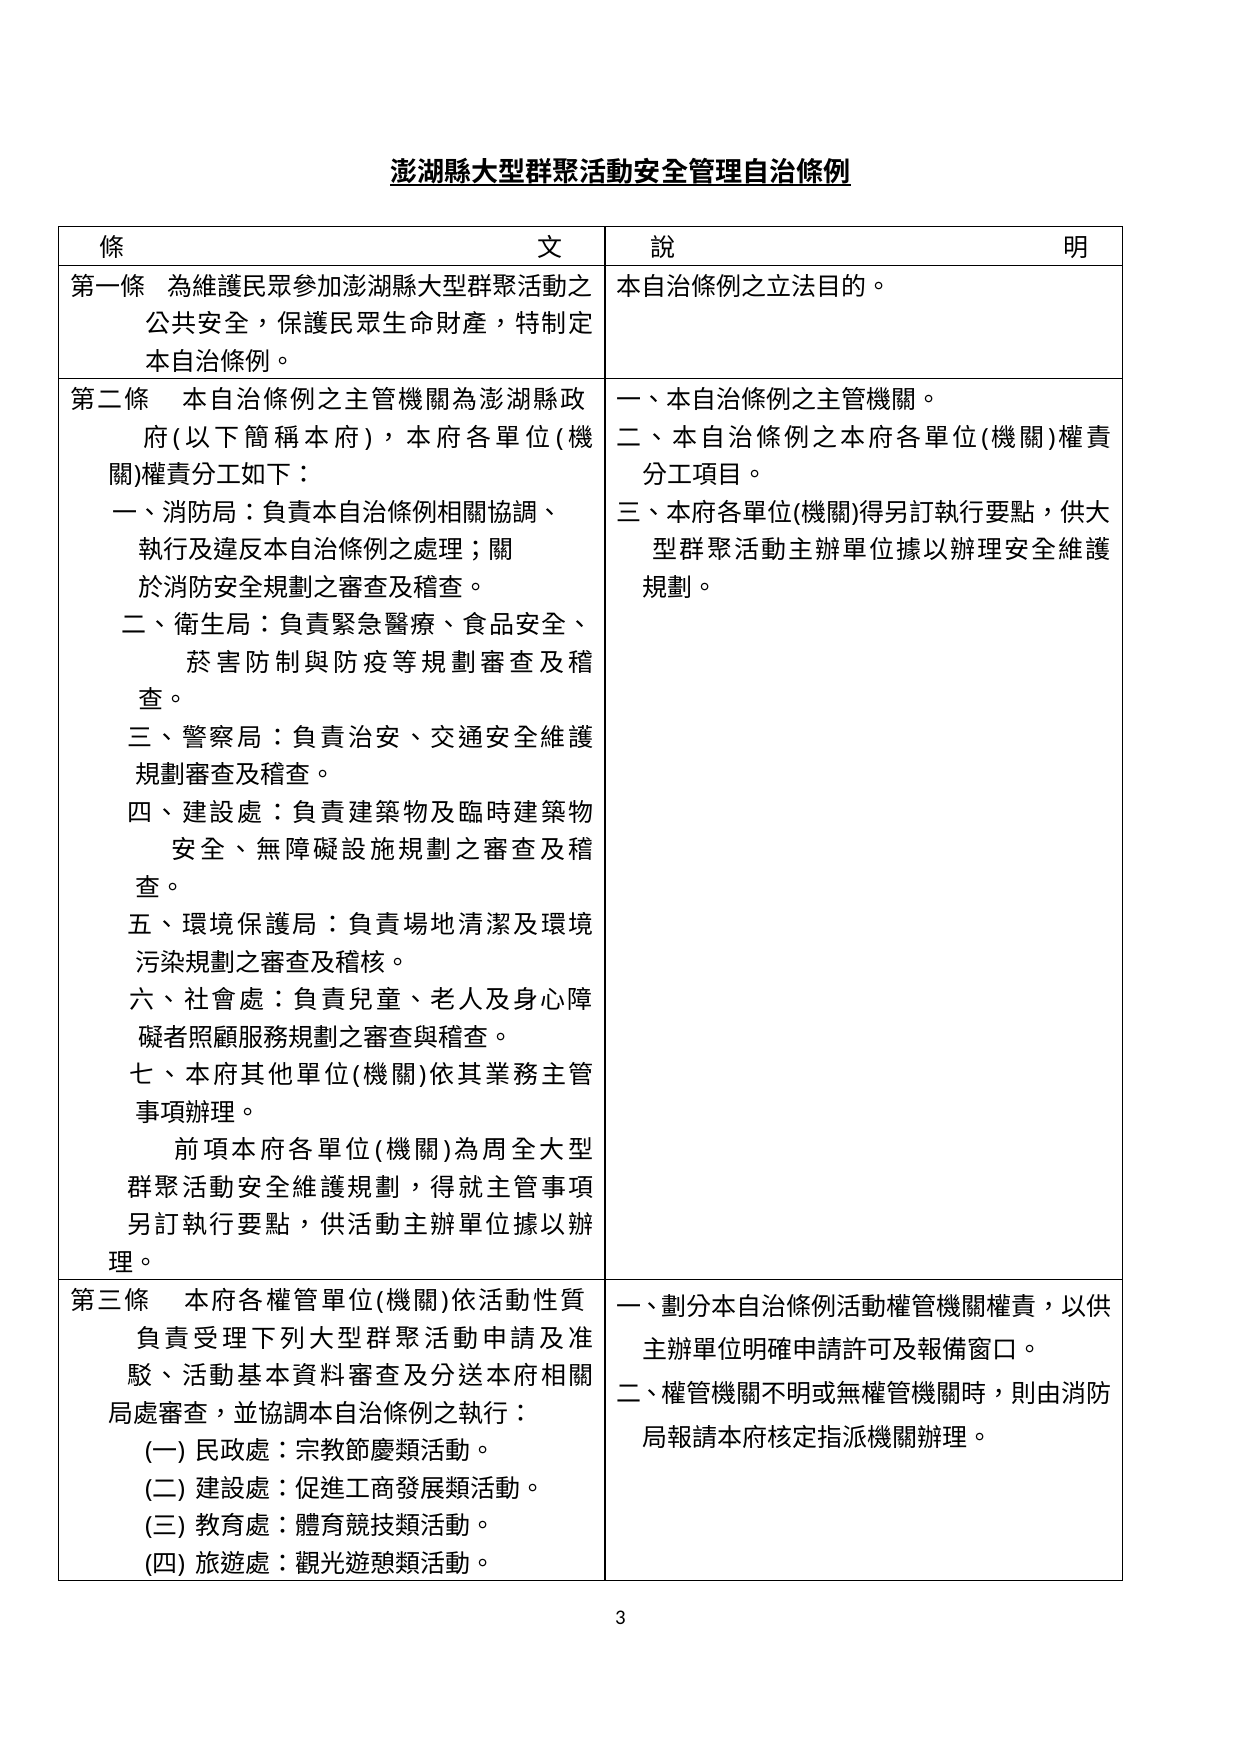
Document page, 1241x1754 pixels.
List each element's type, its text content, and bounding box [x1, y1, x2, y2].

table_cell 第二條 本自治條例之主管機關為澎湖縣政 府(以下簡稱本府)，本府各單位(機 關)權責分工如下： 一、消防局：負責本自治條例相關協調、 執行及違反本自治條例之處理；關 於消防安全規劃之審查及稽查。 二、衛生局：負責緊急醫療、食品安全、 菸害防制與防疫等規劃審查及稽 查。 三、警察局：負責治安、交通安全維護 規劃審查及稽查。 四、建設處：負責建築物及臨時建築物 安全、無障礙設施規劃之審查及稽 查。 五、環境保護局：負責場地清潔及環境 污染規劃之審查及稽核。 六、社會處：負責兒童、老人及身心障 礙者照顧服務規劃之審查與稽查。 七、本府其他單位(機關)依其業務主管 事項辦理。 前項本府各單位(機關)為周全大型 群聚活動安全維護規劃，得就主管事項 另訂執行要點，供活動主辦單位據以辦 理。 [59, 379, 604, 1279]
table_cell 本自治條例之立法目的。 [606, 266, 1122, 378]
table_cell 第一條 為維護民眾參加澎湖縣大型群聚活動之公共安全，保護民眾生命財產，特制定本自治條例。 [59, 266, 604, 378]
table_cell 一、劃分本自治條例活動權管機關權責，以供 主辦單位明確申請許可及報備窗口。 二、權管機關不明或無權管機關時，則由消防 局報請本府核定指派機關辦理。 [606, 1280, 1122, 1580]
table_header 條文 [59, 227, 604, 264]
table_cell 第三條 本府各權管單位(機關)依活動性質 負責受理下列大型群聚活動申請及准 駁、活動基本資料審查及分送本府相關 局處審查，並協調本自治條例之執行： 民政處：宗教節慶類活動。 建設處：促進工商發展類活動。 教育處：體育競技類活動。 旅遊處：觀光遊憩類活動。 社會處：社會福利類及就業輔導類活動。 農漁局：農漁業推廣類活動。 文化局：表演藝術類活動。 權管單位(機關)不明時，由消防 局報請本府核定。 [59, 1280, 604, 1580]
table_header 說明 [606, 227, 1122, 264]
table_cell 一、本自治條例之主管機關。 二、本自治條例之本府各單位(機關)權責 分工項目。 三、本府各單位(機關)得另訂執行要點，供大 型群聚活動主辦單位據以辦理安全維護 規劃。 [606, 379, 1122, 1279]
text 澎湖縣大型群聚活動安全管理自治條例 [118, 132, 1122, 207]
